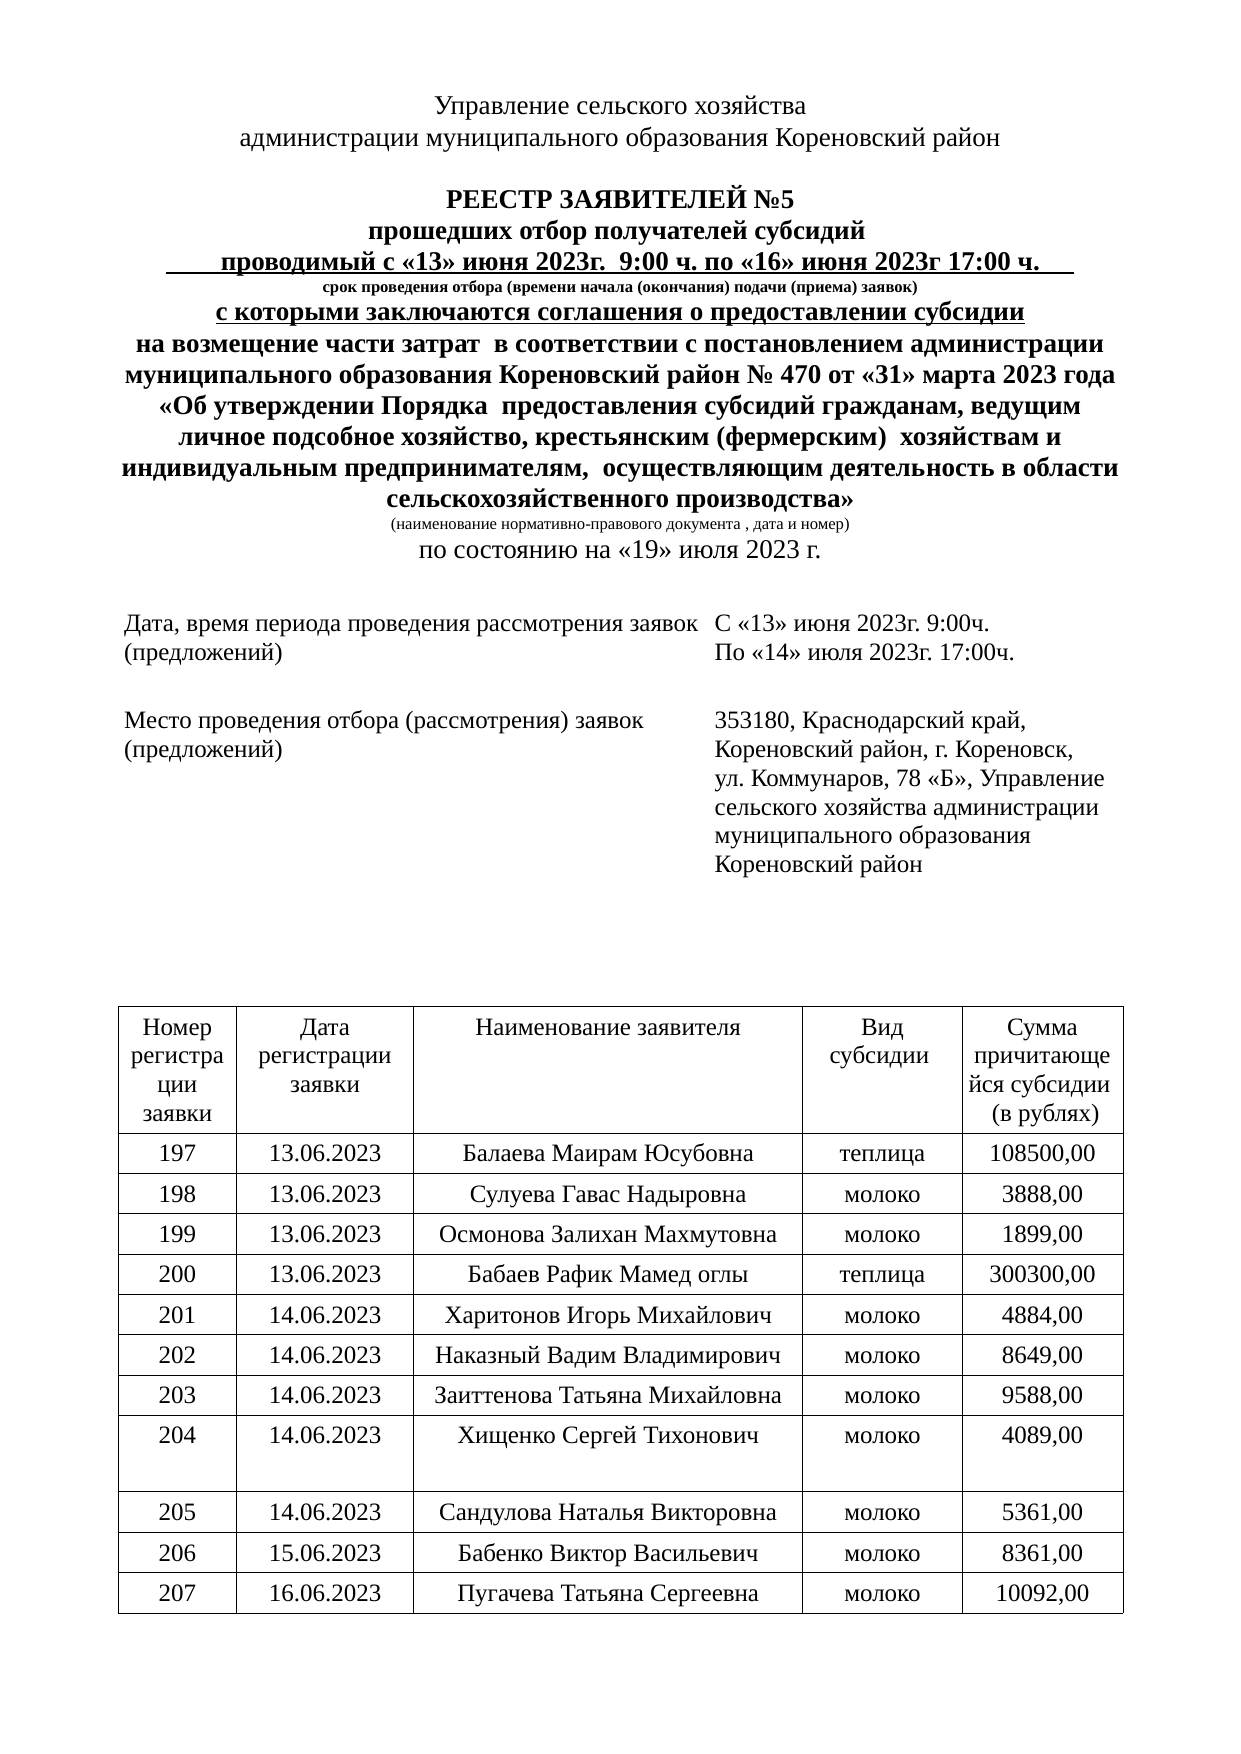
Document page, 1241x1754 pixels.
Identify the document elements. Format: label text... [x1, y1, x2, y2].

table_cell теплица [803, 1255, 962, 1294]
table_cell Место проведения отбора (рассмотрения) заявок (предложений) [118, 671, 708, 884]
table_cell молоко [803, 1533, 962, 1572]
table_cell 13.06.2023 [237, 1134, 413, 1173]
table_cell 205 [119, 1492, 236, 1532]
table_header Сумма причитающейся субсидии (в рублях) [963, 1007, 1123, 1133]
table_cell 4884,00 [963, 1295, 1123, 1334]
table_cell 14.06.2023 [237, 1416, 413, 1491]
table_cell Заиттенова Татьяна Михайловна [414, 1376, 802, 1415]
table_cell Бабаев Рафик Мамед оглы [414, 1255, 802, 1294]
table_cell 13.06.2023 [237, 1214, 413, 1253]
table_cell 14.06.2023 [237, 1376, 413, 1415]
table_cell 14.06.2023 [237, 1492, 413, 1532]
table_cell Осмонова Залихан Махмутовна [414, 1214, 802, 1253]
text проводимый с «13» июня 2023г. 9:00 ч. по «16» июня 2023г 17:00 ч. [118, 245, 1122, 276]
table_header Вид субсидии [803, 1007, 962, 1133]
text с которыми заключаются соглашения о предоставлении субсидии [118, 296, 1122, 327]
table_cell Сандулова Наталья Викторовна [414, 1492, 802, 1532]
table_cell 13.06.2023 [237, 1255, 413, 1294]
table_cell молоко [803, 1295, 962, 1334]
table_header Дата регистрации заявки [237, 1007, 413, 1133]
table_cell 200 [119, 1255, 236, 1294]
table_cell Наказный Вадим Владимирович [414, 1335, 802, 1374]
table_cell молоко [803, 1573, 962, 1612]
text Управление сельского хозяйства [118, 89, 1122, 121]
table_cell 8649,00 [963, 1335, 1123, 1374]
table_cell Пугачева Татьяна Сергеевна [414, 1573, 802, 1612]
text (наименование нормативно-правового документа , дата и номер) [118, 513, 1122, 533]
table_cell Хищенко Сергей Тихонович [414, 1416, 802, 1491]
table_header Дата, время периода проведения рассмотрения заявок (предложений) [118, 602, 708, 671]
table_cell 204 [119, 1416, 236, 1491]
table_cell 1899,00 [963, 1214, 1123, 1253]
text по состоянию на «19» июля 2023 г. [118, 533, 1122, 564]
table_cell 10092,00 [963, 1573, 1123, 1612]
text срок проведения отбора (времени начала (окончания) подачи (приема) заявок) [118, 276, 1122, 296]
table_cell 8361,00 [963, 1533, 1123, 1572]
table_cell молоко [803, 1335, 962, 1374]
table_cell Балаева Маирам Юсубовна [414, 1134, 802, 1173]
table_cell 300300,00 [963, 1255, 1123, 1294]
table_cell 13.06.2023 [237, 1174, 413, 1213]
text РЕЕСТР ЗАЯВИТЕЛЕЙ №5 [118, 183, 1122, 214]
table_cell Бабенко Виктор Васильевич [414, 1533, 802, 1572]
table_cell 3888,00 [963, 1174, 1123, 1213]
text прошедших отбор получателей субсидий [118, 214, 1122, 245]
table_cell 16.06.2023 [237, 1573, 413, 1612]
table_cell 198 [119, 1174, 236, 1213]
table_cell 207 [119, 1573, 236, 1612]
table_cell 108500,00 [963, 1134, 1123, 1173]
table_cell 206 [119, 1533, 236, 1572]
table_cell 202 [119, 1335, 236, 1374]
table_cell молоко [803, 1416, 962, 1491]
table_cell теплица [803, 1134, 962, 1173]
table_cell 197 [119, 1134, 236, 1173]
table_cell 15.06.2023 [237, 1533, 413, 1572]
table_cell молоко [803, 1492, 962, 1532]
table_cell 203 [119, 1376, 236, 1415]
text администрации муниципального образования Кореновский район [118, 121, 1122, 152]
table_cell 201 [119, 1295, 236, 1334]
table_cell Харитонов Игорь Михайлович [414, 1295, 802, 1334]
table_header Наименование заявителя [414, 1007, 802, 1133]
table_cell молоко [803, 1174, 962, 1213]
table_header С «13» июня 2023г. 9:00ч. По «14» июля 2023г. 17:00ч. [709, 602, 1128, 671]
table_cell 199 [119, 1214, 236, 1253]
table_cell 353180, Краснодарский край, Кореновский район, г. Кореновск, ул. Коммунаров, 78 «Б», Управление сельского хозяйства администрации муниципального образования Кореновский район [709, 671, 1128, 884]
text на возмещение части затрат в соответствии с постановлением администрации муниципального образования Кореновский район № 470 от «31» марта 2023 года «Об утверждении Порядка предоставления субсидий гражданам, ведущим личное подсобное хозяйство, крестьянским (фермерским) хозяйствам и индивидуальным предпринимателям, осуществляющим деятельность в области сельскохозяйственного производства» [118, 327, 1122, 513]
table_cell Сулуева Гавас Надыровна [414, 1174, 802, 1213]
table_cell 4089,00 [963, 1416, 1123, 1491]
table_cell молоко [803, 1376, 962, 1415]
table_header Номер регистрации заявки [119, 1007, 236, 1133]
table_cell 14.06.2023 [237, 1295, 413, 1334]
table_cell 9588,00 [963, 1376, 1123, 1415]
table_cell 5361,00 [963, 1492, 1123, 1532]
table_cell молоко [803, 1214, 962, 1253]
table_cell 14.06.2023 [237, 1335, 413, 1374]
